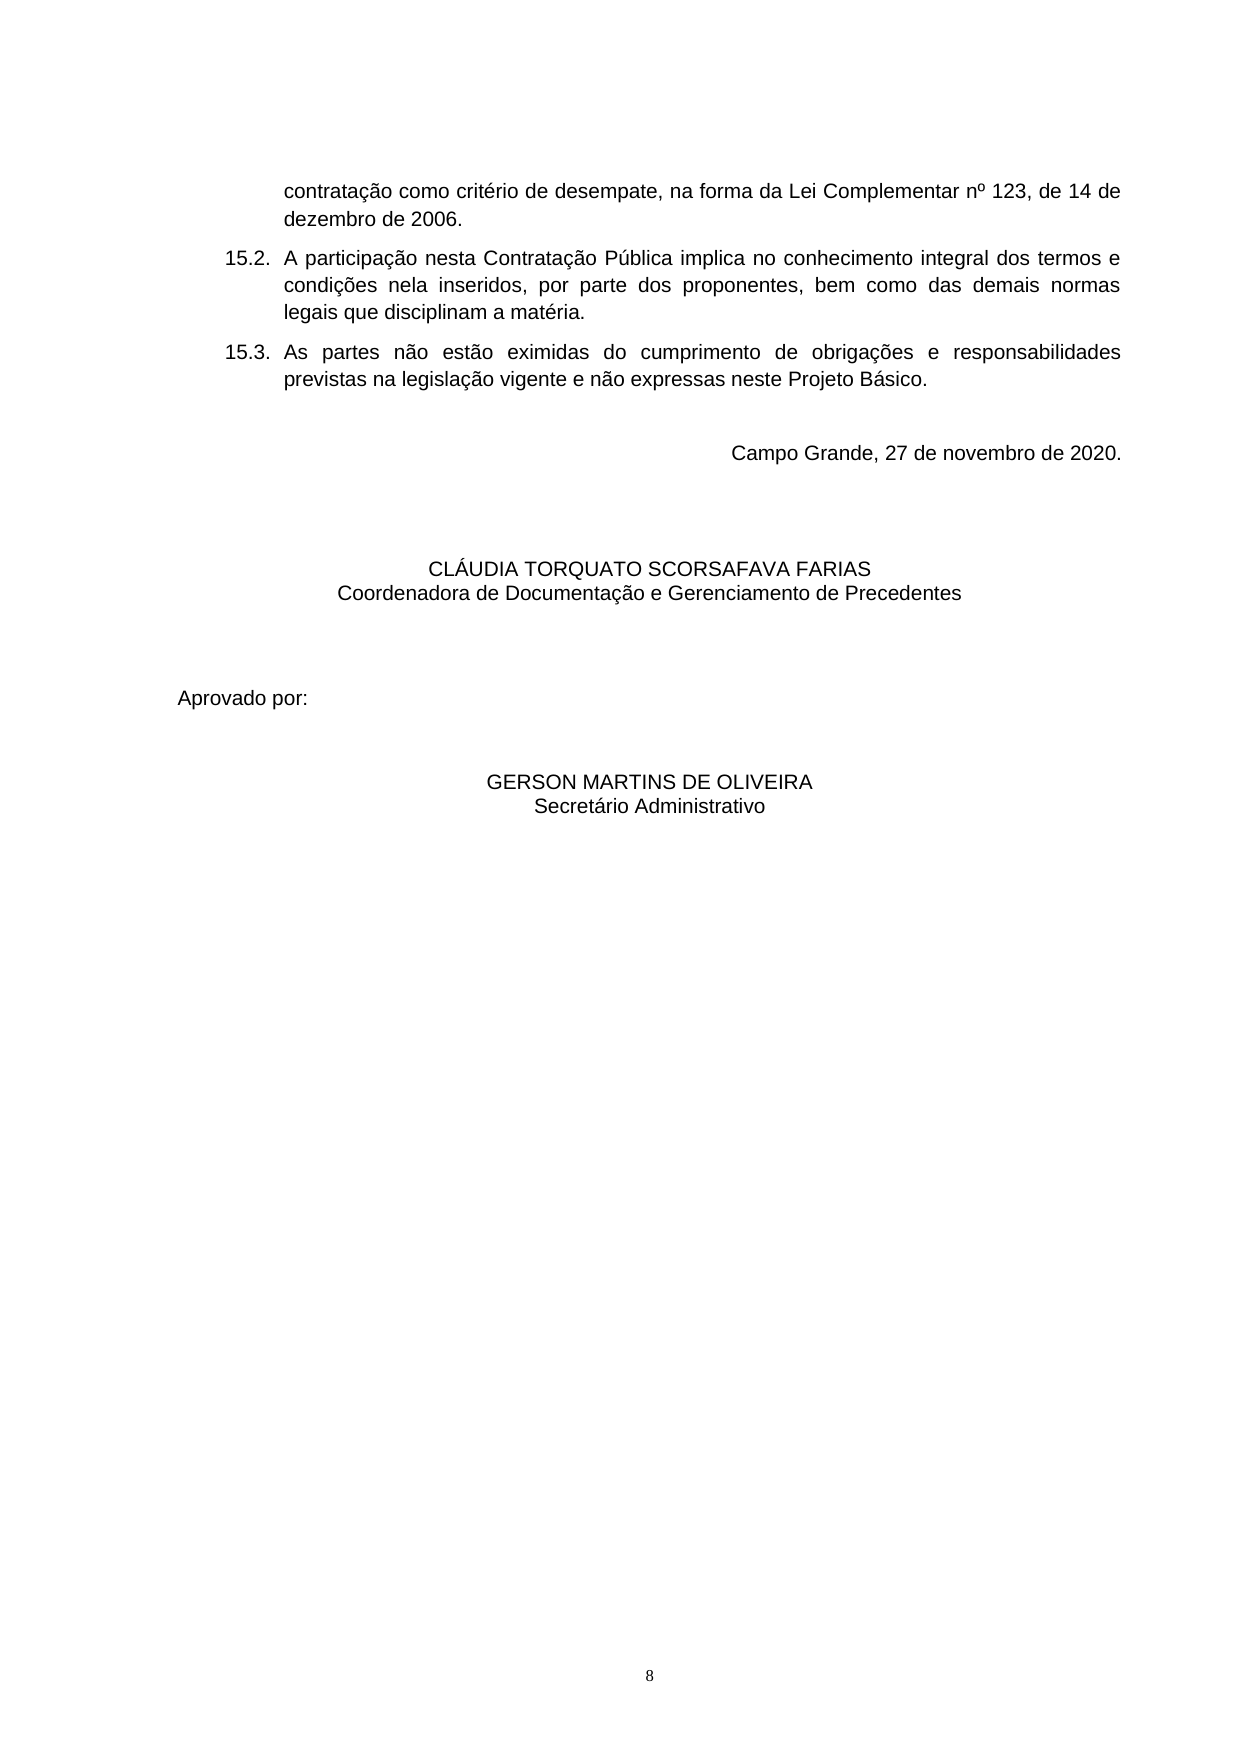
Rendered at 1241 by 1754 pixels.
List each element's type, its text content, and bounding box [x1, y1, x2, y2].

text Aprovado por: [177, 689, 1122, 709]
text Secretário Administrativo [177, 794, 1122, 818]
subtitle contratação como critério de desempate, na forma da Lei Complementar nº 123, de 14 de dezembro de 2006. [224, 177, 1122, 231]
text CLÁUDIA TORQUATO SCORSAFAVA FARIAS [177, 556, 1122, 580]
subtitle As partes não estão eximidas do cumprimento de obrigações e responsabilidades previstas na legislação vigente e não expressas neste Projeto Básico. [224, 338, 1122, 392]
text Coordenadora de Documentação e Gerenciamento de Precedentes [177, 580, 1122, 604]
text Campo Grande, 27 de novembro de 2020. [177, 441, 1122, 465]
subtitle A participação nesta Contratação Pública implica no conhecimento integral dos termos e condições nela inseridos, por parte dos proponentes, bem como das demais normas legais que disciplinam a matéria. [224, 244, 1122, 325]
text GERSON MARTINS DE OLIVEIRA [177, 770, 1122, 794]
